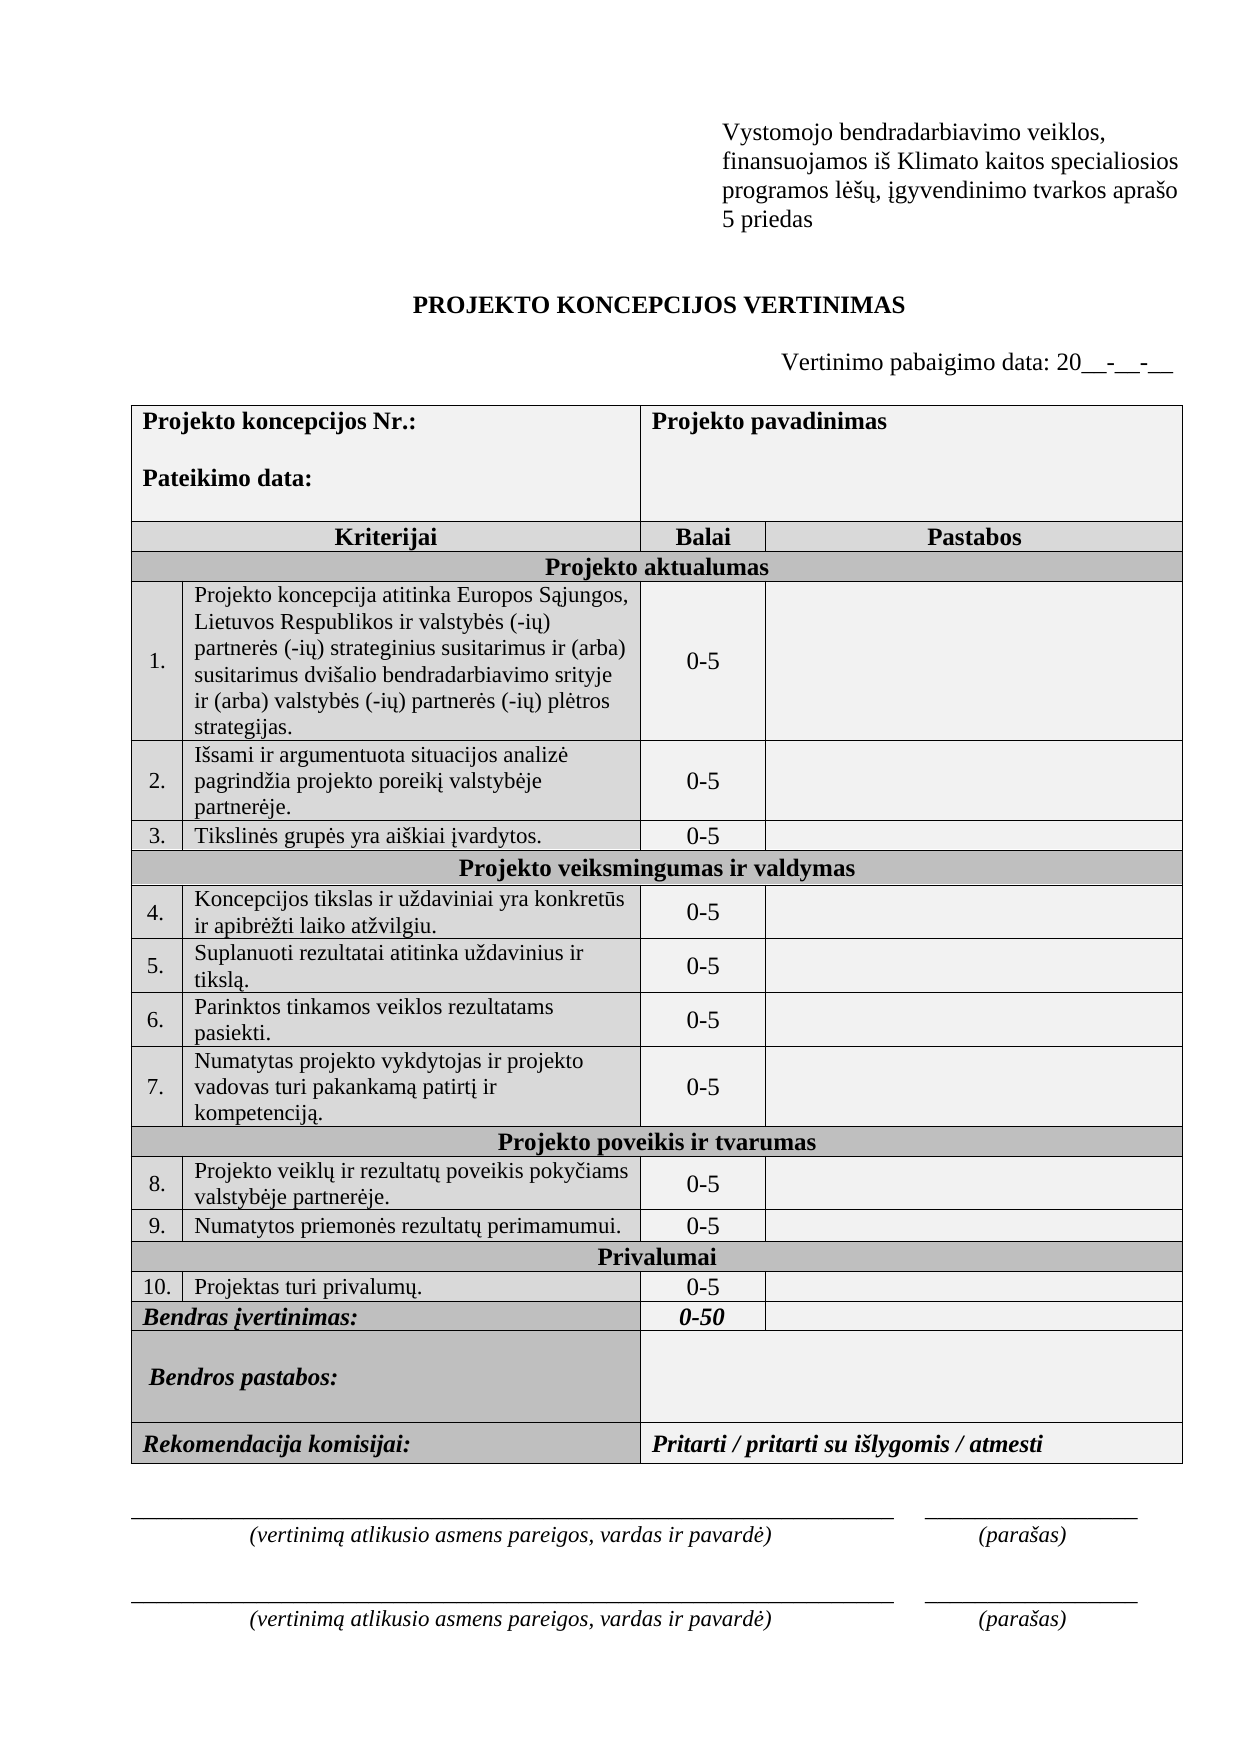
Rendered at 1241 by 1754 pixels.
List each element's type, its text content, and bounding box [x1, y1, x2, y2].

table_cell Numatytas projekto vykdytojas ir projekto vadovas turi pakankamą patirtį ir kompetenciją. [183, 1047, 640, 1126]
text _____________________________________________________________ _________________ [131, 1493, 1181, 1522]
text _____________________________________________________________ _________________ [131, 1577, 1181, 1605]
table_cell 0-5 [641, 821, 765, 849]
table_cell [766, 1210, 1182, 1241]
table_cell 5. [132, 939, 182, 992]
text Vystomojo bendradarbiavimo veiklos, [722, 117, 1181, 146]
text 5 priedas [722, 204, 1181, 232]
table_cell 0-5 [641, 1047, 765, 1126]
table_cell 0-5 [641, 886, 765, 938]
table_cell 1. [132, 582, 182, 740]
table_cell Parinktos tinkamos veiklos rezultatams pasiekti. [183, 993, 640, 1046]
table_cell [766, 741, 1182, 820]
table_cell Projekto veiklų ir rezultatų poveikis pokyčiams valstybėje partnerėje. [183, 1157, 640, 1209]
table_cell 3. [132, 821, 182, 849]
table_header Projekto pavadinimas [641, 406, 1182, 521]
table_cell Tikslinės grupės yra aiškiai įvardytos. [183, 821, 640, 849]
table_cell Numatytos priemonės rezultatų perimamumui. [183, 1210, 640, 1241]
table_cell [766, 993, 1182, 1046]
table_cell 4. [132, 886, 182, 938]
table_cell 8. [132, 1157, 182, 1209]
table_cell Projekto koncepcija atitinka Europos Sąjungos, Lietuvos Respublikos ir valstybės (-ių) partnerės (-ių) strateginius susitarimus ir (arba) susitarimus dvišalio bendradarbiavimo srityje ir (arba) valstybės (-ių) partnerės (-ių) plėtros strategijas. [183, 582, 640, 740]
table_cell Išsami ir argumentuota situacijos analizė pagrindžia projekto poreikį valstybėje partnerėje. [183, 741, 640, 820]
table_cell [766, 1272, 1182, 1301]
table_cell Privalumai [132, 1242, 1182, 1271]
text (vertinimą atlikusio asmens pareigos, vardas ir pavardė) (parašas) [131, 1605, 1181, 1632]
table_cell [766, 886, 1182, 938]
table_cell Rekomendacija komisijai: [132, 1423, 640, 1463]
table_cell 2. [132, 741, 182, 820]
table_cell 0-5 [641, 1272, 765, 1301]
table_cell Bendros pastabos: [132, 1331, 640, 1422]
table_cell 0-5 [641, 993, 765, 1046]
table_cell 9. [132, 1210, 182, 1241]
table_cell Kriterijai [132, 522, 640, 551]
table_cell [766, 582, 1182, 740]
table_cell [766, 1302, 1182, 1330]
table_cell 0-5 [641, 1157, 765, 1209]
table_cell Pritarti / pritarti su išlygomis / atmesti [641, 1423, 1182, 1463]
table_cell Projekto aktualumas [132, 552, 1182, 581]
text finansuojamos iš Klimato kaitos specialiosios programos lėšų, įgyvendinimo tvarkos aprašo [722, 146, 1181, 204]
table_cell Suplanuoti rezultatai atitinka uždavinius ir tikslą. [183, 939, 640, 992]
text PROJEKTO Koncepcijos vertinimas [131, 290, 1181, 319]
table_cell [766, 939, 1182, 992]
table_cell [766, 1157, 1182, 1209]
table_cell 6. [132, 993, 182, 1046]
table_cell Bendras įvertinimas: [132, 1302, 640, 1330]
table_cell Koncepcijos tikslas ir uždaviniai yra konkretūs ir apibrėžti laiko atžvilgiu. [183, 886, 640, 938]
text Vertinimo pabaigimo data: 20__-__-__ [131, 347, 1181, 376]
table_cell [641, 1331, 1182, 1422]
table_cell 0-5 [641, 582, 765, 740]
table_cell 10. [132, 1272, 182, 1301]
table_cell 0-5 [641, 1210, 765, 1241]
table_cell 0-5 [641, 741, 765, 820]
table_header Projekto koncepcijos Nr.: Pateikimo data: [132, 406, 640, 521]
table_cell 0-50 [641, 1302, 765, 1330]
table_cell Projekto poveikis ir tvarumas [132, 1127, 1182, 1156]
table_cell 7. [132, 1047, 182, 1126]
text (vertinimą atlikusio asmens pareigos, vardas ir pavardė) (parašas) [131, 1522, 1181, 1548]
table_cell Projekto veiksmingumas ir valdymas [132, 851, 1182, 884]
table_cell Pastabos [766, 522, 1182, 551]
table_cell Projektas turi privalumų. [183, 1272, 640, 1301]
table_cell [766, 821, 1182, 849]
table_cell [766, 1047, 1182, 1126]
table_cell 0-5 [641, 939, 765, 992]
table_cell Balai [641, 522, 765, 551]
